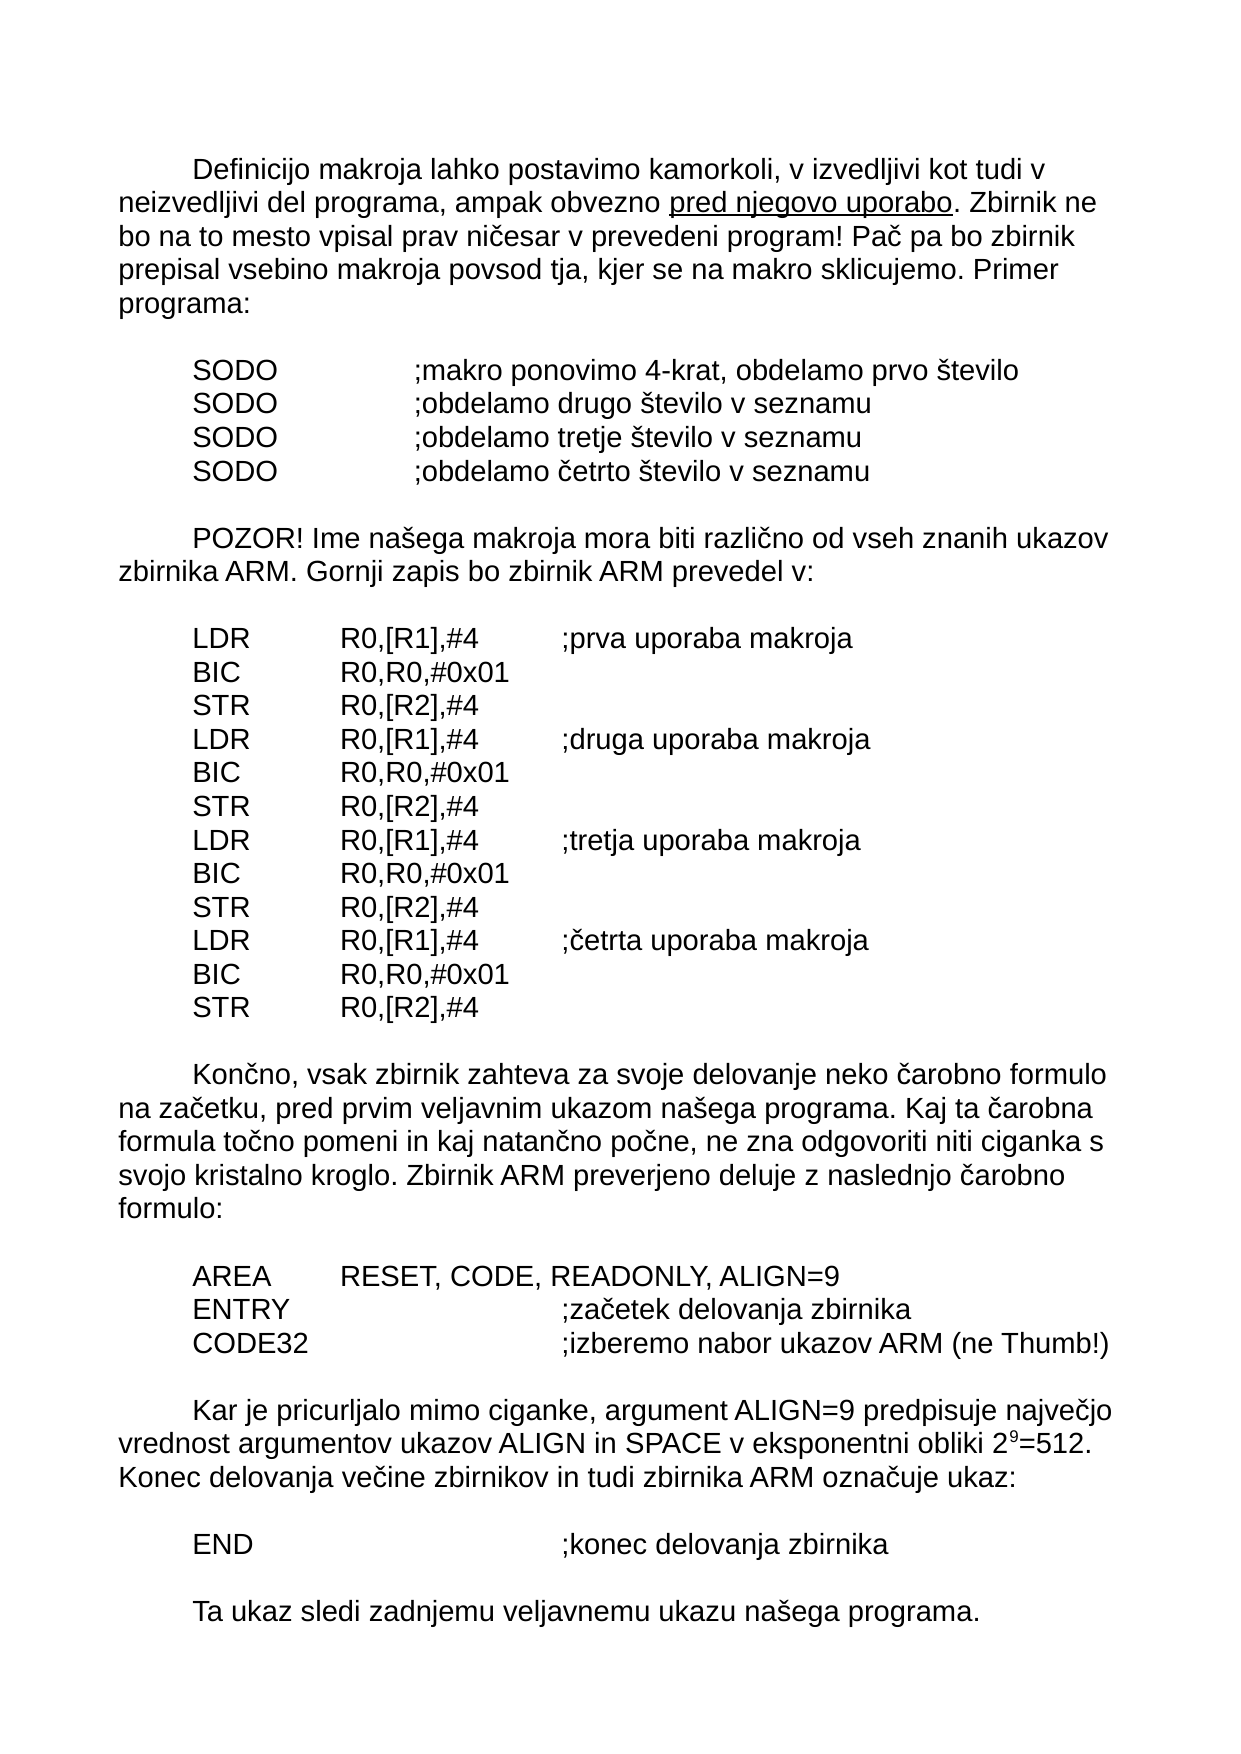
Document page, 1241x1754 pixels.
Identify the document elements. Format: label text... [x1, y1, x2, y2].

text STR R0,[R2],#4 [118, 990, 1122, 1024]
text BIC R0,R0,#0x01 [118, 655, 1122, 688]
text STR R0,[R2],#4 [118, 688, 1122, 722]
text BIC R0,R0,#0x01 [118, 957, 1122, 990]
text END ;konec delovanja zbirnika [118, 1527, 1122, 1560]
text AREA RESET, CODE, READONLY, ALIGN=9 [118, 1258, 1122, 1292]
text BIC R0,R0,#0x01 [118, 856, 1122, 889]
text POZOR! Ime našega makroja mora biti različno od vseh znanih ukazov zbirnika ARM. Gornji zapis bo zbirnik ARM prevedel v: [118, 521, 1122, 588]
text SODO ;obdelamo tretje število v seznamu [118, 420, 1122, 453]
text LDR R0,[R1],#4 ;prva uporaba makroja [118, 621, 1122, 655]
text ENTRY ;začetek delovanja zbirnika [118, 1292, 1122, 1326]
text SODO ;obdelamo četrto število v seznamu [118, 453, 1122, 487]
text LDR R0,[R1],#4 ;tretja uporaba makroja [118, 822, 1122, 856]
text CODE32 ;izberemo nabor ukazov ARM (ne Thumb!) [118, 1326, 1122, 1359]
text Ta ukaz sledi zadnjemu veljavnemu ukazu našega programa. [118, 1594, 1122, 1627]
text LDR R0,[R1],#4 ;četrta uporaba makroja [118, 923, 1122, 957]
text SODO ;makro ponovimo 4-krat, obdelamo prvo število [118, 353, 1122, 386]
text Definicijo makroja lahko postavimo kamorkoli, v izvedljivi kot tudi v neizvedljivi del programa, ampak obvezno pred njegovo uporabo. Zbirnik ne bo na to mesto vpisal prav ničesar v prevedeni program! Pač pa bo zbirnik prepisal vsebino makroja povsod tja, kjer se na makro sklicujemo. Primer programa: [118, 152, 1122, 319]
text Kar je pricurljalo mimo ciganke, argument ALIGN=9 predpisuje največjo vrednost argumentov ukazov ALIGN in SPACE v eksponentni obliki 29=512. Konec delovanja večine zbirnikov in tudi zbirnika ARM označuje ukaz: [118, 1393, 1122, 1493]
text STR R0,[R2],#4 [118, 889, 1122, 923]
text SODO ;obdelamo drugo število v seznamu [118, 386, 1122, 420]
text Končno, vsak zbirnik zahteva za svoje delovanje neko čarobno formulo na začetku, pred prvim veljavnim ukazom našega programa. Kaj ta čarobna formula točno pomeni in kaj natančno počne, ne zna odgovoriti niti ciganka s svojo kristalno kroglo. Zbirnik ARM preverjeno deluje z naslednjo čarobno formulo: [118, 1057, 1122, 1225]
text BIC R0,R0,#0x01 [118, 755, 1122, 789]
text LDR R0,[R1],#4 ;druga uporaba makroja [118, 722, 1122, 755]
text STR R0,[R2],#4 [118, 789, 1122, 822]
